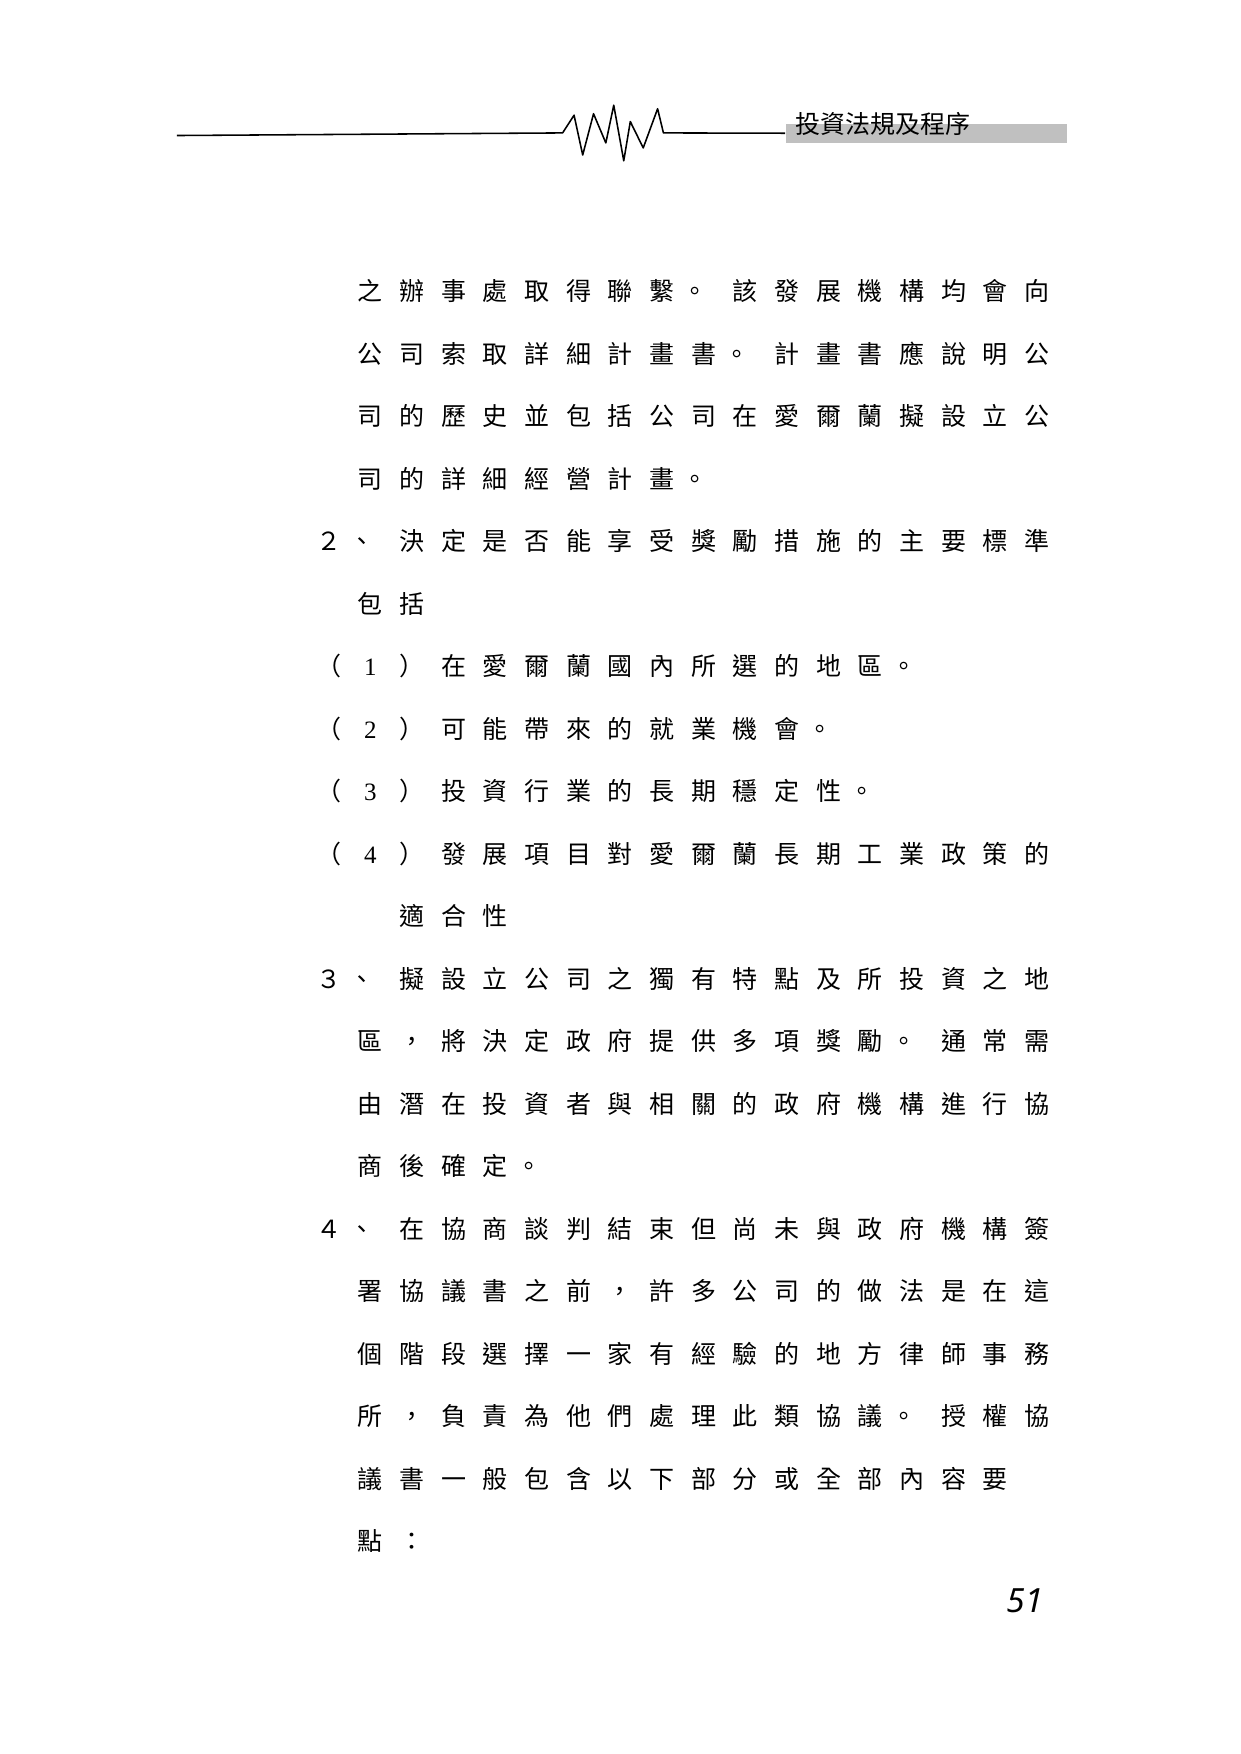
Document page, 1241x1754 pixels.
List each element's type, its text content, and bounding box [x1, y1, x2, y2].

text ３、擬設立公司之獨有特點及所投資之地區，將決定政府提供多項獎勵。通常需由潛在投資者與相關的政府機構進行協商後確定。 [281, 938, 1058, 1188]
text ４、在協商談判結束但尚未與政府機構簽署協議書之前，許多公司的做法是在這個階段選擇一家有經驗的地方律師事務所，負責為他們處理此類協議。授權協議書一般包含以下部分或全部內容要點： [281, 1188, 1058, 1563]
text 之辦事處取得聯繫。該發展機構均會向公司索取詳細計畫書。計畫書應說明公司的歷史並包括公司在愛爾蘭擬設立公司的詳細經營計畫。 [281, 250, 1058, 500]
text （1）在愛爾蘭國內所選的地區。 [306, 625, 1058, 688]
text ２、決定是否能享受獎勵措施的主要標準包括 [281, 500, 1058, 625]
text （3）投資行業的長期穩定性。 [306, 750, 1058, 813]
text （4）發展項目對愛爾蘭長期工業政策的適合性 [306, 813, 1058, 938]
text （2）可能帶來的就業機會。 [306, 688, 1058, 750]
